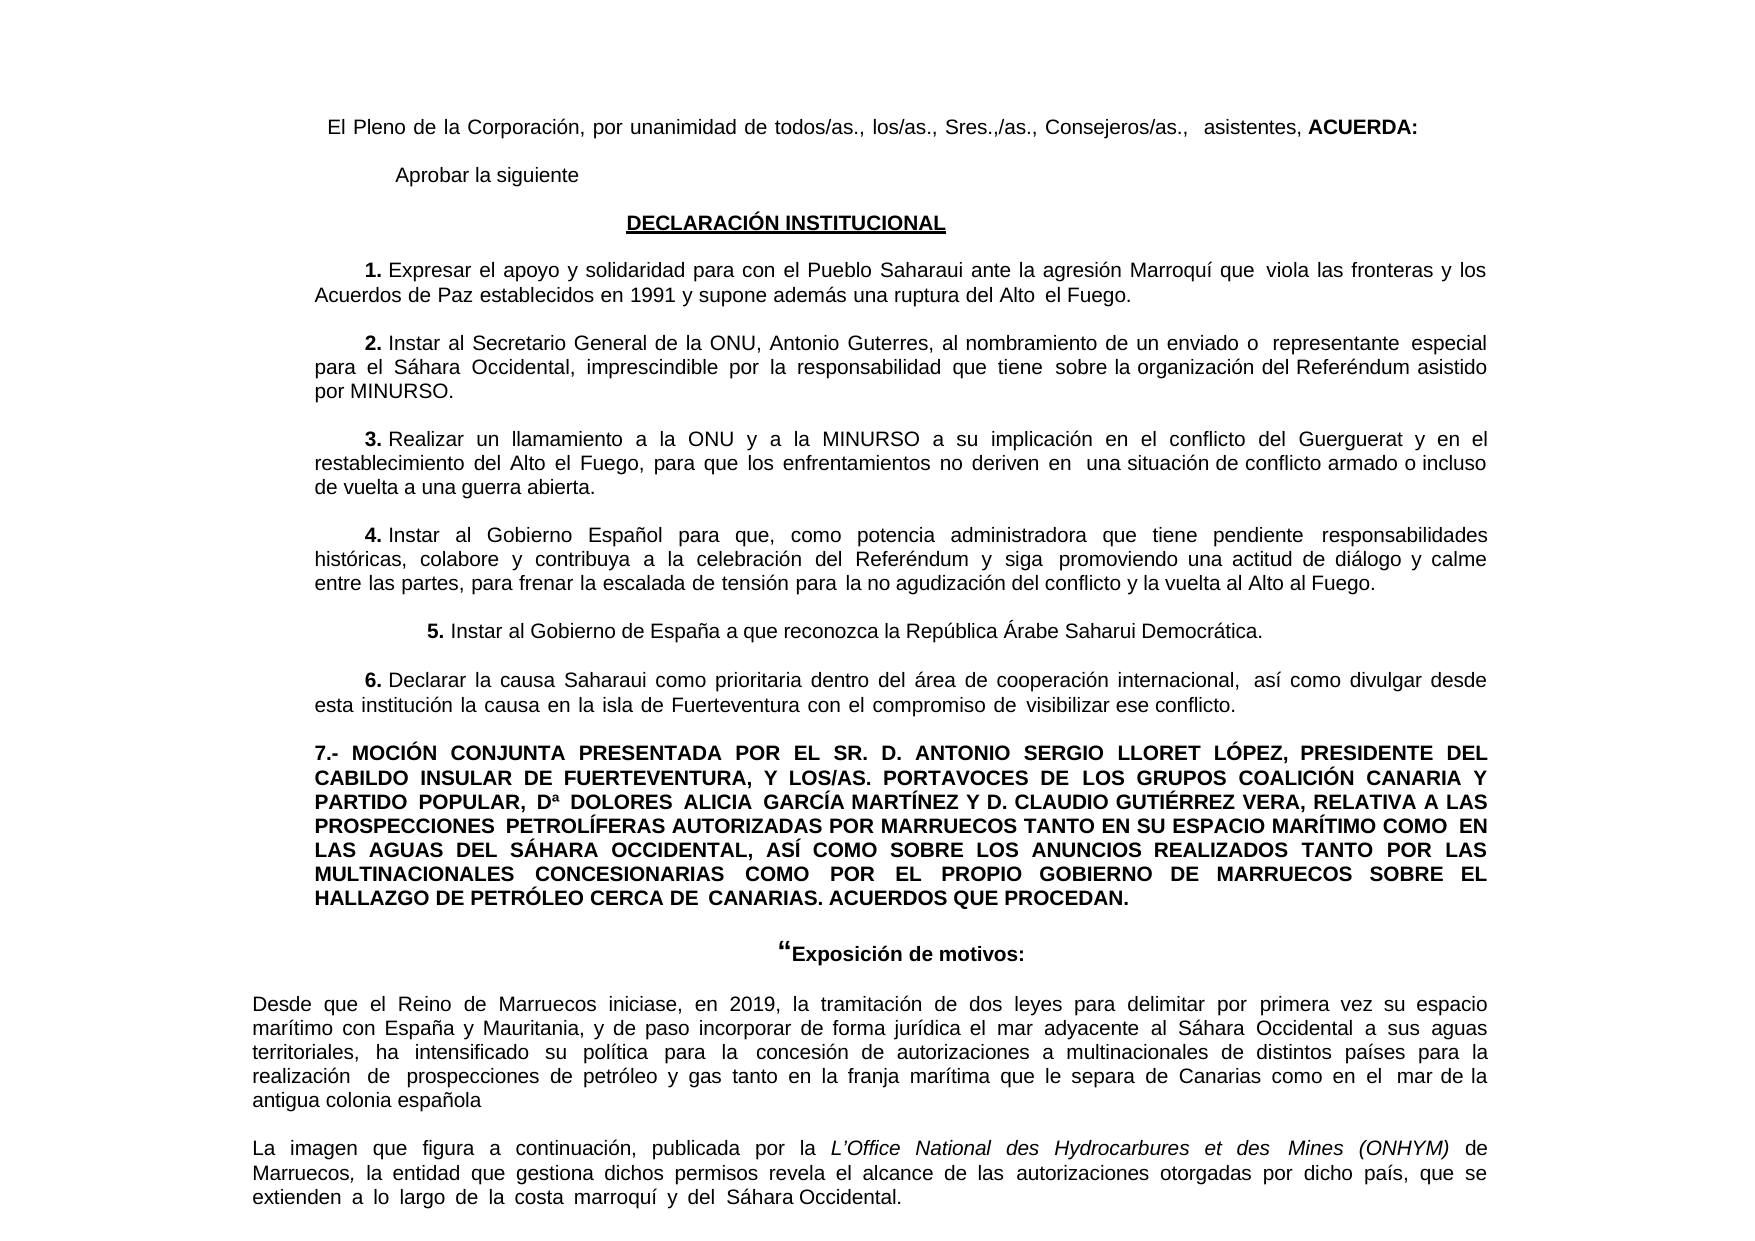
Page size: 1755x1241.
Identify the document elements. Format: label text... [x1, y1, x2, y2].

text Aprobar la siguiente [395, 163, 1502, 187]
text “Exposición de motivos: [644, 934, 1158, 968]
list Instar al Gobierno Español para que, como potencia administradora que tiene pendiente responsabilidades históricas, colabore y contribuya a la celebración del Referéndum y siga promoviendo una actitud de diálogo y calme entre las partes, para frenar la escalada de tensión para la no agudización del conflicto y la vuelta al Alto al Fuego. [291, 523, 1488, 595]
list Instar al Secretario General de la ONU, Antonio Guterres, al nombramiento de un enviado o representante especial para el Sáhara Occidental, imprescindible por la responsabilidad que tiene sobre la organización del Referéndum asistido por MINURSO. [291, 331, 1488, 403]
text El Pleno de la Corporación, por unanimidad de todos/as., los/as., Sres.,/as., Consejeros/as., asistentes, ACUERDA: [252, 114, 1502, 139]
text Desde que el Reino de Marruecos iniciase, en 2019, la tramitación de dos leyes para delimitar por primera vez su espacio marítimo con España y Mauritania, y de paso incorporar de forma jurídica el mar adyacente al Sáhara Occidental a sus aguas territoriales, ha intensificado su política para la concesión de autorizaciones a multinacionales de distintos países para la realización de prospecciones de petróleo y gas tanto en la franja marítima que le separa de Canarias como en el mar de la antigua colonia española [252, 992, 1488, 1112]
list Realizar un llamamiento a la ONU y a la MINURSO a su implicación en el conflicto del Guerguerat y en el restablecimiento del Alto el Fuego, para que los enfrentamientos no deriven en una situación de conflicto armado o incluso de vuelta a una guerra abierta. [291, 427, 1488, 499]
list Expresar el apoyo y solidaridad para con el Pueblo Saharaui ante la agresión Marroquí que viola las fronteras y los Acuerdos de Paz establecidos en 1991 y supone además una ruptura del Alto el Fuego. [291, 258, 1488, 307]
list Declarar la causa Saharaui como prioritaria dentro del área de cooperación internacional, así como divulgar desde esta institución la causa en la isla de Fuerteventura con el compromiso de visibilizar ese conflicto. [291, 668, 1488, 717]
subtitle DECLARACIÓN INSTITUCIONAL [626, 211, 1502, 234]
subtitle 7.- MOCIÓN CONJUNTA PRESENTADA POR EL SR. D. ANTONIO SERGIO LLORET LÓPEZ, PRESIDENTE DEL CABILDO INSULAR DE FUERTEVENTURA, Y LOS/AS. PORTAVOCES DE LOS GRUPOS COALICIÓN CANARIA Y PARTIDO POPULAR, Dª DOLORES ALICIA GARCÍA MARTÍNEZ Y D. CLAUDIO GUTIÉRREZ VERA, RELATIVA A LAS PROSPECCIONES PETROLÍFERAS AUTORIZADAS POR MARRUECOS TANTO EN SU ESPACIO MARÍTIMO COMO EN LAS AGUAS DEL SÁHARA OCCIDENTAL, ASÍ COMO SOBRE LOS ANUNCIOS REALIZADOS TANTO POR LAS MULTINACIONALES CONCESIONARIAS COMO POR EL PROPIO GOBIERNO DE MARRUECOS SOBRE EL HALLAZGO DE PETRÓLEO CERCA DE CANARIAS. ACUERDOS QUE PROCEDAN. [314, 741, 1488, 910]
text La imagen que figura a continuación, publicada por la L’Office National des Hydrocarbures et des Mines (ONHYM) de Marruecos, la entidad que gestiona dichos permisos revela el alcance de las autorizaciones otorgadas por dicho país, que se extienden a lo largo de la costa marroquí y del Sáhara Occidental. [252, 1136, 1488, 1209]
list Instar al Gobierno de España a que reconozca la República Árabe Saharui Democrática. [427, 619, 1502, 643]
